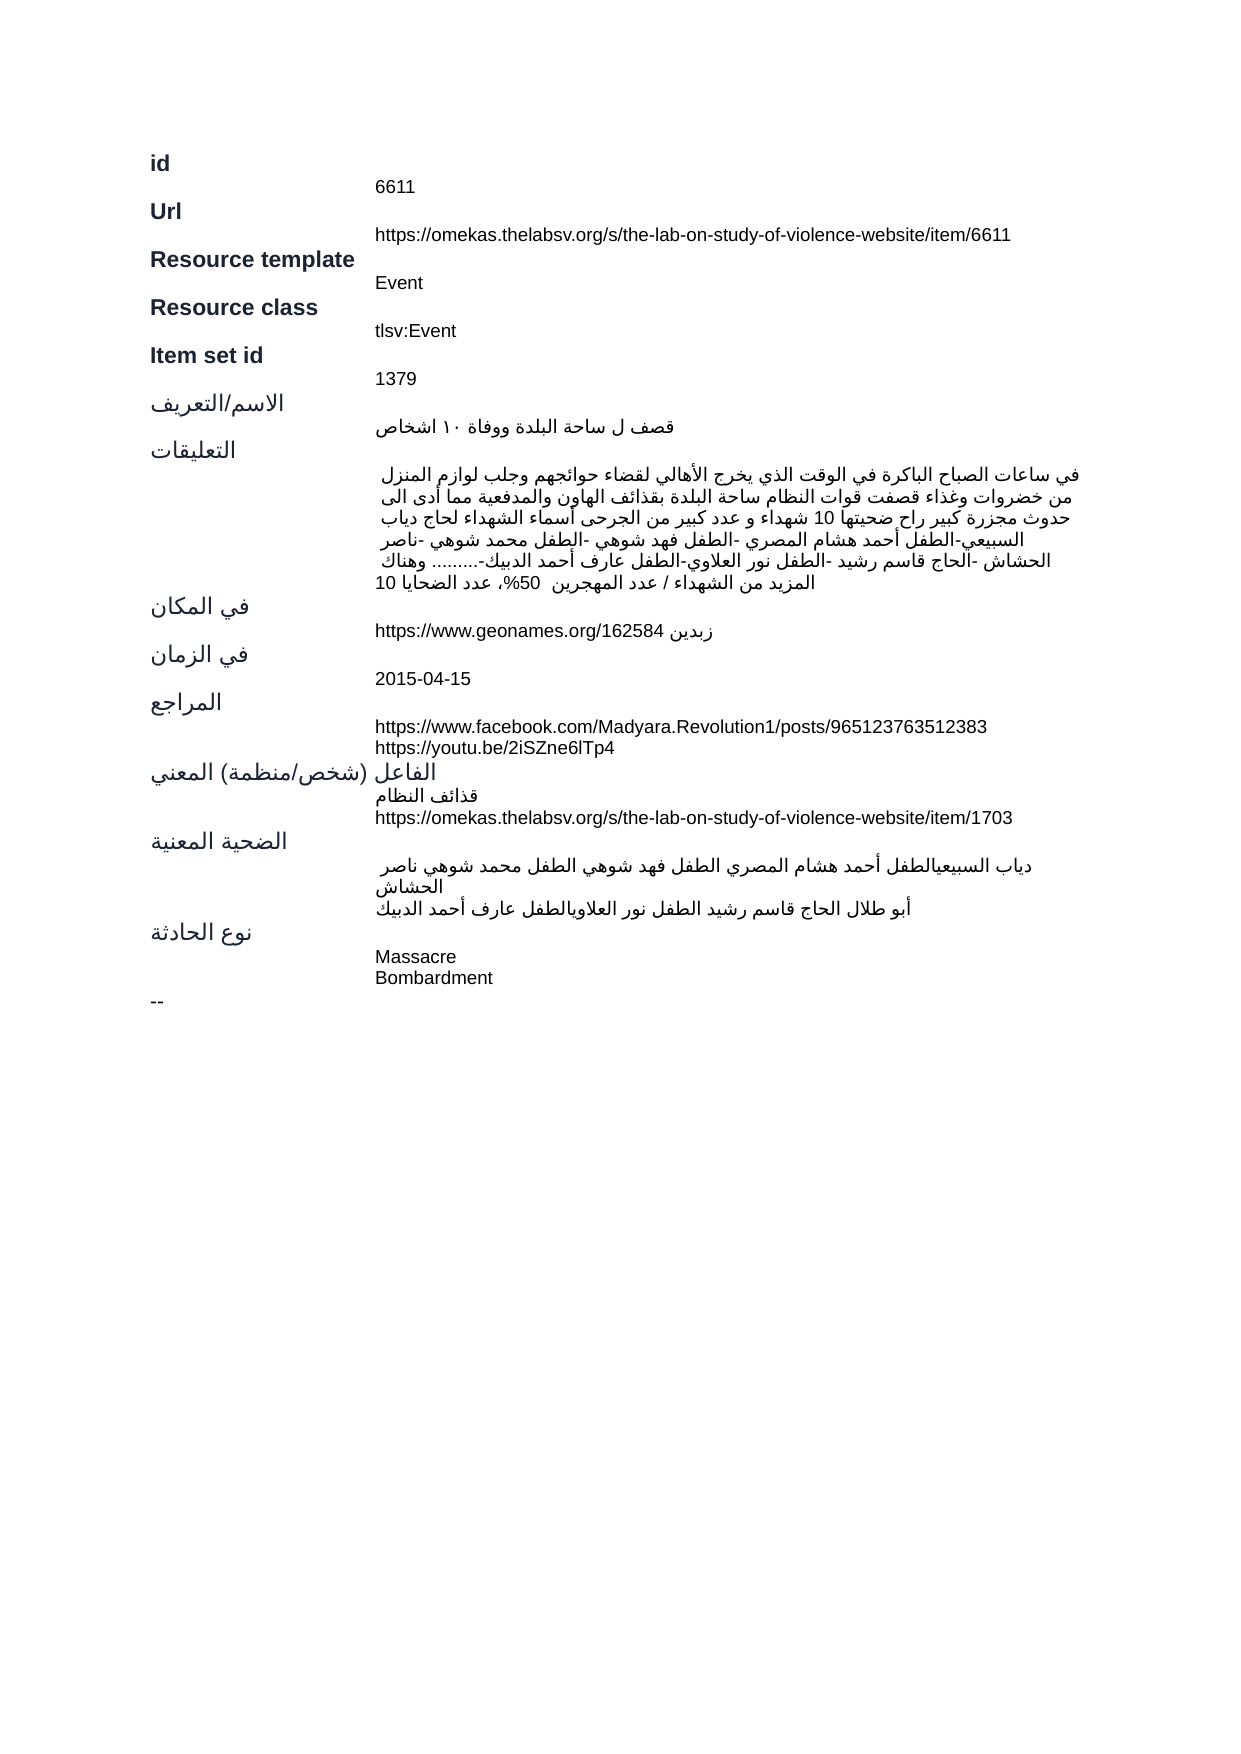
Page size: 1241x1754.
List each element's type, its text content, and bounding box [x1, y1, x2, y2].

text 1379 [375, 368, 1090, 389]
text في الزمان [150, 641, 1090, 667]
text https://www.geonames.org/162584 زبدين [375, 619, 1090, 641]
text قصف ل ساحة البلدة ووفاة ١٠ اشخاص [375, 416, 1090, 437]
text https://omekas.thelabsv.org/s/the-lab-on-study-of-violence-website/item/6611 [375, 224, 1090, 246]
text التعليقات [150, 437, 1090, 464]
text في ساعات الصباح الباكرة في الوقت الذي يخرج الأهالي لقضاء حوائجهم وجلب لوازم المنزل من خضروات وغذاء قصفت قوات النظام ساحة البلدة بقذائف الهاون والمدفعية مما أدى الى حدوث مجزرة كبير راح ضحيتها 10 شهداء و عدد كبير من الجرحى أسماء الشهداء لحاج دياب السبيعي-الطفل أحمد هشام المصري -الطفل فهد شوهي -الطفل محمد شوهي -ناصر الحشاش -الحاج قاسم رشيد -الطفل نور العلاوي-الطفل عارف أحمد الدبيك-......... وهناك المزيد من الشهداء / عدد المهجرين 50%، عدد الضحايا 10 [375, 464, 1090, 593]
text المراجع [150, 689, 1090, 715]
text في المكان [150, 593, 1090, 619]
text https://youtu.be/2iSZne6lTp4 [375, 737, 1090, 758]
text 6611 [375, 176, 1090, 198]
text Bombardment [375, 967, 1090, 988]
text نوع الحادثة [150, 919, 1090, 945]
text tlsv:Event [375, 320, 1090, 342]
text -- [150, 988, 1090, 1012]
text https://www.facebook.com/Madyara.Revolution1/posts/965123763512383 [375, 715, 1090, 737]
text قذائف النظام [375, 785, 1090, 806]
text أبو طلال الحاج قاسم رشيد الطفل نور العلاويالطفل عارف أحمد الدبيك [375, 897, 1090, 919]
text Url [150, 198, 1090, 224]
text الفاعل (شخص/منظمة) المعني [150, 758, 1090, 785]
text الاسم/التعريف [150, 389, 1090, 416]
text 2015-04-15 [375, 667, 1090, 689]
text الضحية المعنية [150, 828, 1090, 854]
text دياب السبيعيالطفل أحمد هشام المصري الطفل فهد شوهي الطفل محمد شوهي ناصر الحشاش [375, 854, 1090, 897]
text Resource class [150, 294, 1090, 320]
text id [150, 150, 1090, 176]
text Item set id [150, 342, 1090, 368]
text Event [375, 272, 1090, 294]
text Massacre [375, 945, 1090, 967]
text Resource template [150, 246, 1090, 272]
text https://omekas.thelabsv.org/s/the-lab-on-study-of-violence-website/item/1703 [375, 806, 1090, 828]
